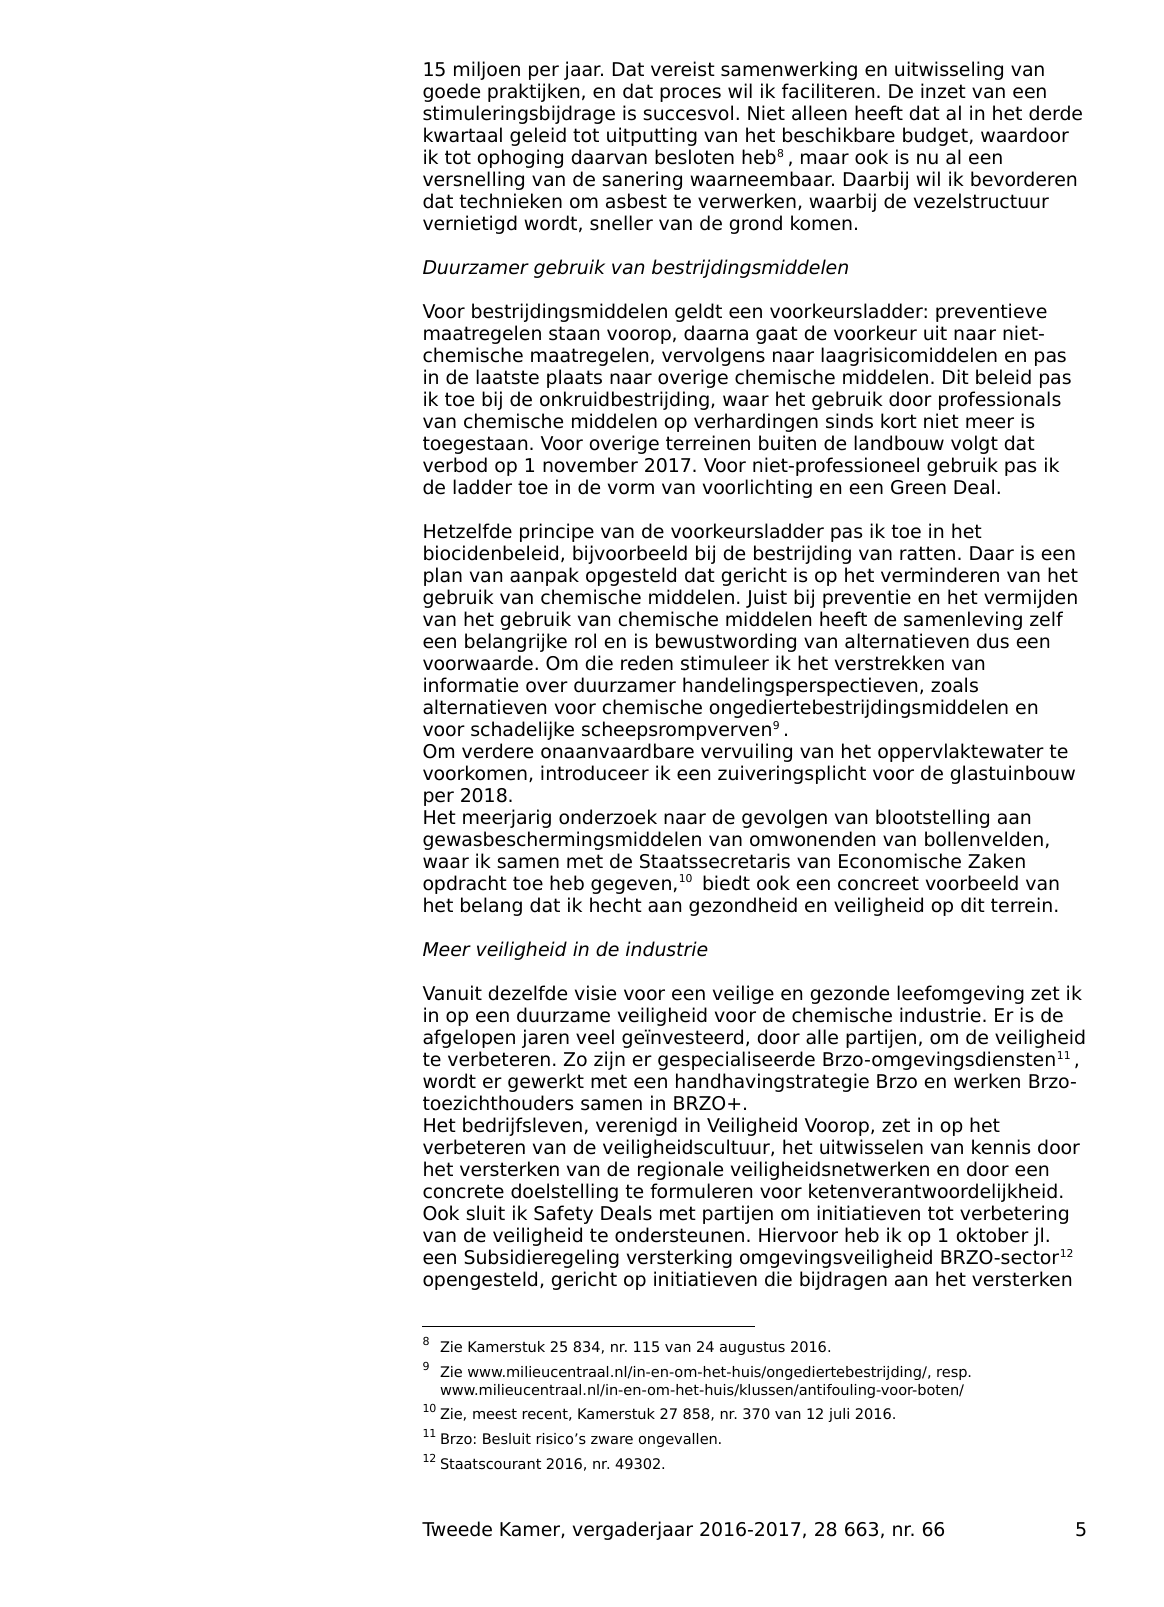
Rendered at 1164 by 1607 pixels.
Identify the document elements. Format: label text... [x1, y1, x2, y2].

text 15 miljoen per jaar. Dat vereist samenwerking en uitwisseling van goede praktijken, en dat proces wil ik faciliteren. De inzet van een stimuleringsbijdrage is succesvol. Niet alleen heeft dat al in het derde kwartaal geleid tot uitputting van het beschikbare budget, waardoor ik tot ophoging daarvan besloten heb, maar ook is nu al een versnelling van de sanering waarneembaar. Daarbij wil ik bevorderen dat technieken om asbest te verwerken, waarbij de vezelstructuur vernietigd wordt, sneller van de grond komen. [422, 59, 1087, 235]
text Zie Kamerstuk 25 834, nr. 115 van 24 augustus 2016. [422, 1335, 1087, 1357]
text Vanuit dezelfde visie voor een veilige en gezonde leefomgeving zet ik in op een duurzame veiligheid voor de chemische industrie. Er is de afgelopen jaren veel geïnvesteerd, door alle partijen, om de veiligheid te verbeteren. Zo zijn er gespecialiseerde Brzo-omgevingsdiensten, wordt er gewerkt met een handhavingstrategie Brzo en werken Brzo-toezichthouders samen in BRZO+. [422, 983, 1087, 1115]
text Om verdere onaanvaardbare vervuiling van het oppervlaktewater te voorkomen, introduceer ik een zuiveringsplicht voor de glastuinbouw per 2018. [422, 741, 1087, 807]
text Het meerjarig onderzoek naar de gevolgen van blootstelling aan gewasbeschermingsmiddelen van omwonenden van bollenvelden, waar ik samen met de Staatssecretaris van Economische Zaken opdracht toe heb gegeven, biedt ook een concreet voorbeeld van het belang dat ik hecht aan gezondheid en veiligheid op dit terrein. [422, 807, 1087, 917]
text Het bedrijfsleven, verenigd in Veiligheid Voorop, zet in op het verbeteren van de veiligheidscultuur, het uitwisselen van kennis door het versterken van de regionale veiligheidsnetwerken en door een concrete doelstelling te formuleren voor ketenverantwoordelijkheid. Ook sluit ik Safety Deals met partijen om initiatieven tot verbetering van de veiligheid te ondersteunen. Hiervoor heb ik op 1 oktober jl. een Subsidieregeling versterking omgevingsveiligheid BRZO-sector opengesteld, gericht op initiatieven die bijdragen aan het versterken [422, 1115, 1087, 1291]
text Hetzelfde principe van de voorkeursladder pas ik toe in het biocidenbeleid, bijvoorbeeld bij de bestrijding van ratten. Daar is een plan van aanpak opgesteld dat gericht is op het verminderen van het gebruik van chemische middelen. Juist bij preventie en het vermijden van het gebruik van chemische middelen heeft de samenleving zelf een belangrijke rol en is bewustwording van alternatieven dus een voorwaarde. Om die reden stimuleer ik het verstrekken van informatie over duurzamer handelingsperspectieven, zoals alternatieven voor chemische ongediertebestrijdingsmiddelen en voor schadelijke scheepsrompverven. [422, 521, 1087, 741]
text Voor bestrijdingsmiddelen geldt een voorkeursladder: preventieve maatregelen staan voorop, daarna gaat de voorkeur uit naar niet-chemische maatregelen, vervolgens naar laagrisicomiddelen en pas in de laatste plaats naar overige chemische middelen. Dit beleid pas ik toe bij de onkruidbestrijding, waar het gebruik door professionals van chemische middelen op verhardingen sinds kort niet meer is toegestaan. Voor overige terreinen buiten de landbouw volgt dat verbod op 1 november 2017. Voor niet-professioneel gebruik pas ik de ladder toe in de vorm van voorlichting en een Green Deal. [422, 301, 1087, 499]
subtitle Meer veiligheid in de industrie [422, 939, 1087, 961]
text Zie www.milieucentraal.nl/in-en-om-het-huis/ongediertebestrijding/, resp. www.milieucentraal.nl/in-en-om-het-huis/klussen/antifouling-voor-boten/ [422, 1360, 1087, 1399]
text Brzo: Besluit risico’s zware ongevallen. [422, 1427, 1087, 1449]
text Staatscourant 2016, nr. 49302. [422, 1452, 1087, 1474]
subtitle Duurzamer gebruik van bestrijdingsmiddelen [422, 257, 1087, 279]
text Zie, meest recent, Kamerstuk 27 858, nr. 370 van 12 juli 2016. [422, 1402, 1087, 1424]
